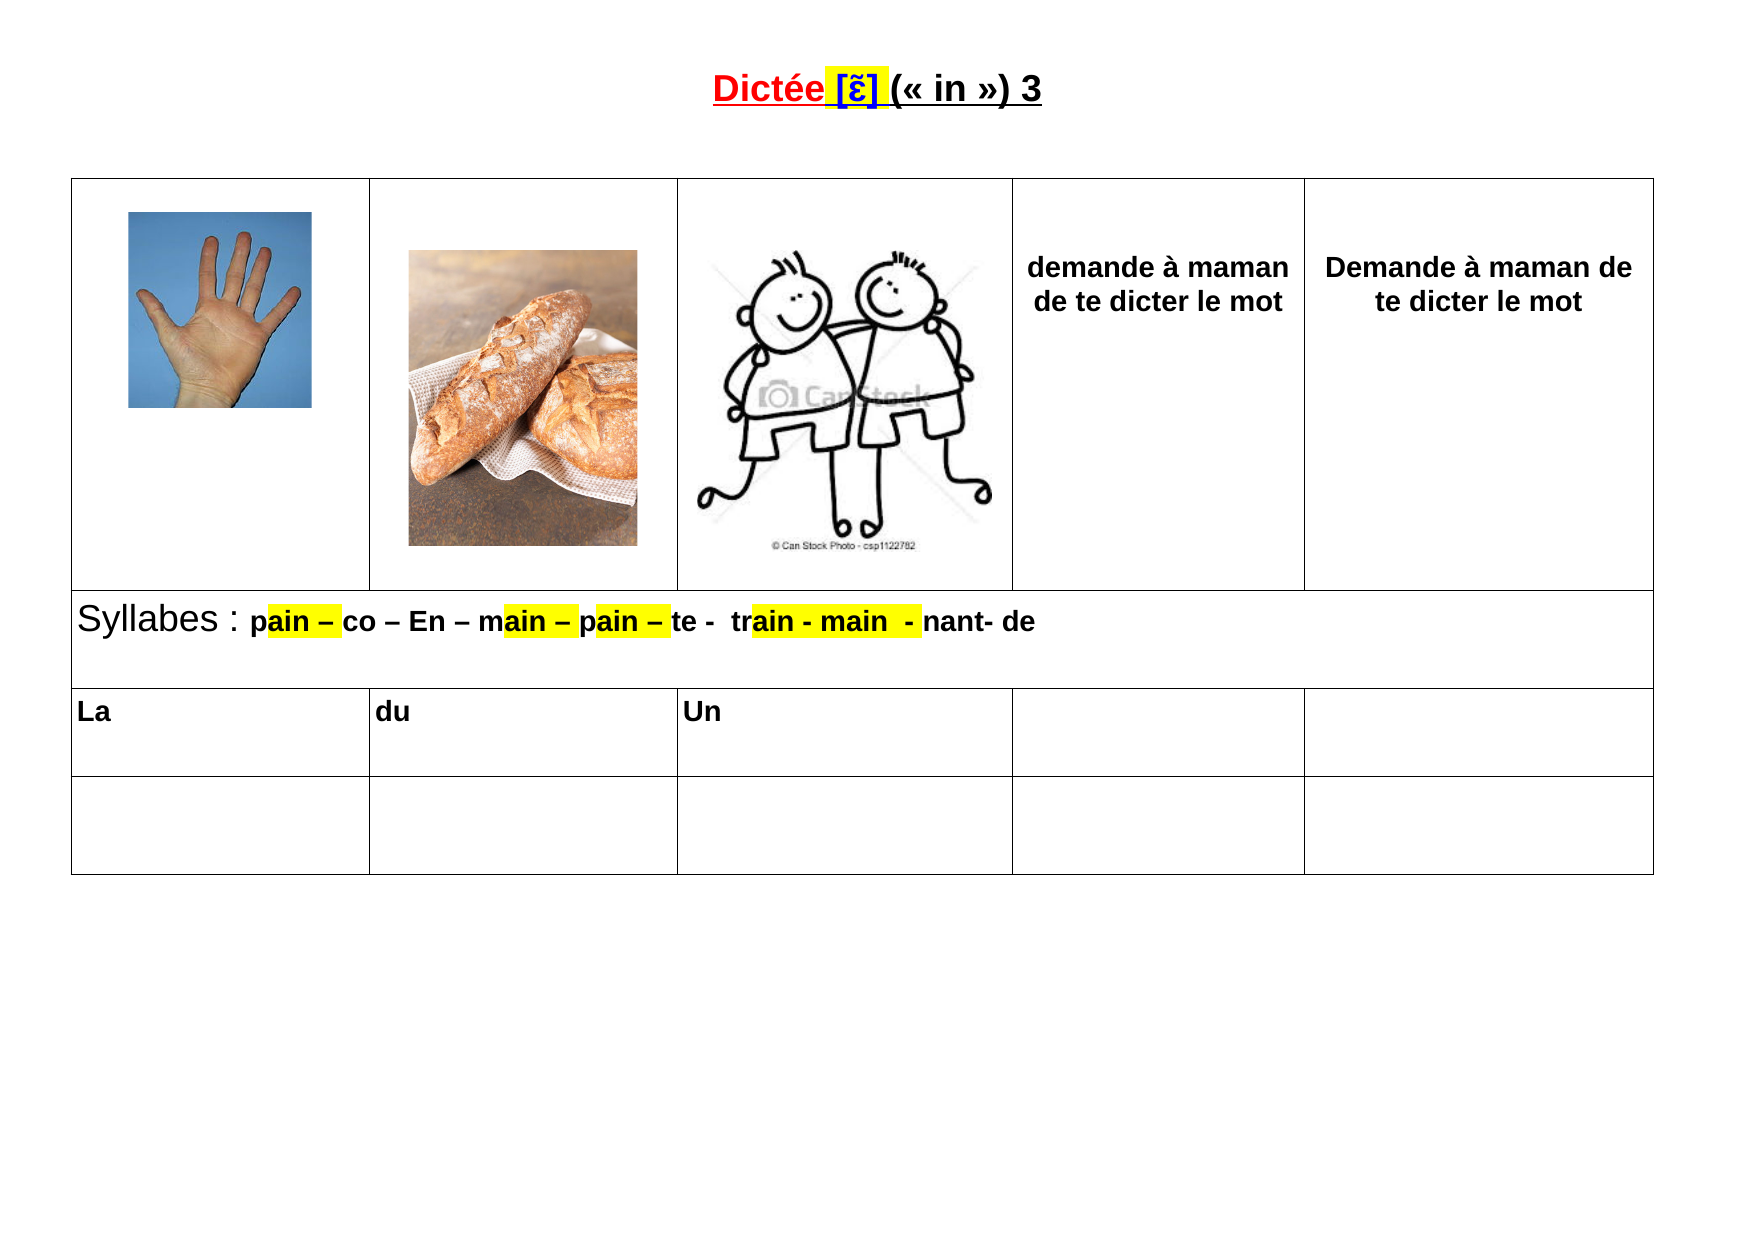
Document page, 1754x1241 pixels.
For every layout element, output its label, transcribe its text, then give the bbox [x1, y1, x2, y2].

subtitle Dictée [ɛ̃] (« in ») 3 [71, 66, 1683, 109]
picture [128, 212, 312, 408]
picture [697, 250, 992, 552]
table_cell [1305, 689, 1653, 776]
table_cell [1013, 777, 1304, 874]
table_header [678, 179, 1012, 590]
table_cell [1305, 777, 1653, 874]
table_header Demande à maman de te dicter le mot [1305, 179, 1653, 590]
table_header demande à maman de te dicter le mot [1013, 179, 1304, 590]
table_header [370, 179, 677, 590]
table_cell [1013, 689, 1304, 776]
picture [408, 250, 638, 546]
table_cell [370, 777, 677, 874]
table_cell du [370, 689, 677, 776]
table_cell Syllabes : pain – co – En – main – pain – te - train - main - nant- de [72, 591, 1653, 688]
table_cell Un [678, 689, 1012, 776]
table_cell [678, 777, 1012, 874]
table_cell La [72, 689, 369, 776]
table_header [72, 179, 369, 590]
table_cell [72, 777, 369, 874]
